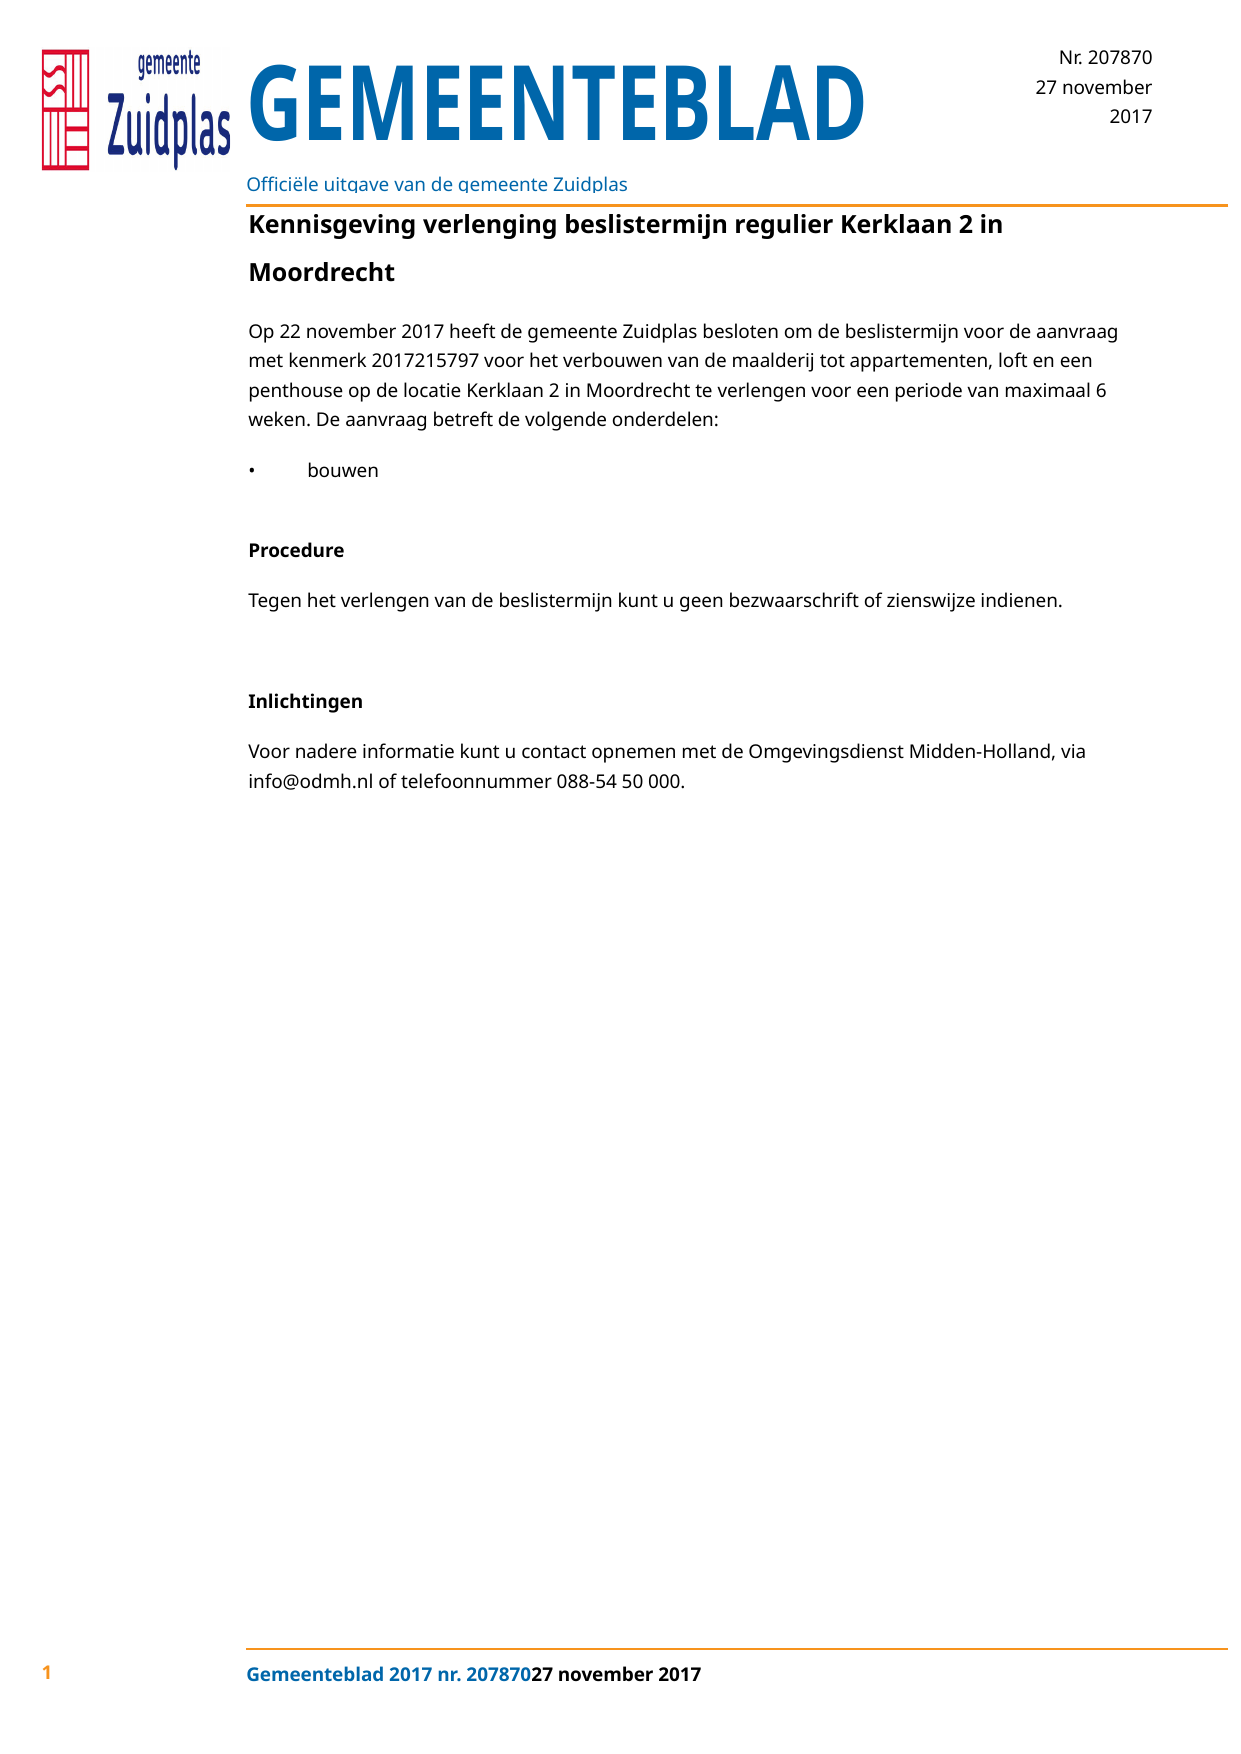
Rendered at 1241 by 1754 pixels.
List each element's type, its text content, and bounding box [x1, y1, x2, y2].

text Kennisgeving verlenging beslistermijn regulier Kerklaan 2 in Moordrecht [248, 207, 1152, 288]
text Tegen het verlengen van de beslistermijn kunt u geen bezwaarschrift of zienswijze indienen. [248, 587, 1152, 613]
text Procedure [248, 537, 1152, 563]
list bouwen [248, 457, 1152, 483]
text Op 22 november 2017 heeft de gemeente Zuidplas besloten om de beslistermijn voor de aanvraag met kenmerk 2017215797 voor het verbouwen van de maalderij tot appartementen, loft en een penthouse op de locatie Kerklaan 2 in Moordrecht te verlengen voor een periode van maximaal 6 weken. De aanvraag betreft de volgende onderdelen: [248, 318, 1152, 432]
picture [41, 47, 231, 172]
text Inlichtingen [248, 688, 1152, 714]
text Voor nadere informatie kunt u contact opnemen met de Omgevingsdienst Midden-Holland, via info@odmh.nl of telefoonnummer 088-54 50 000. [248, 739, 1152, 794]
